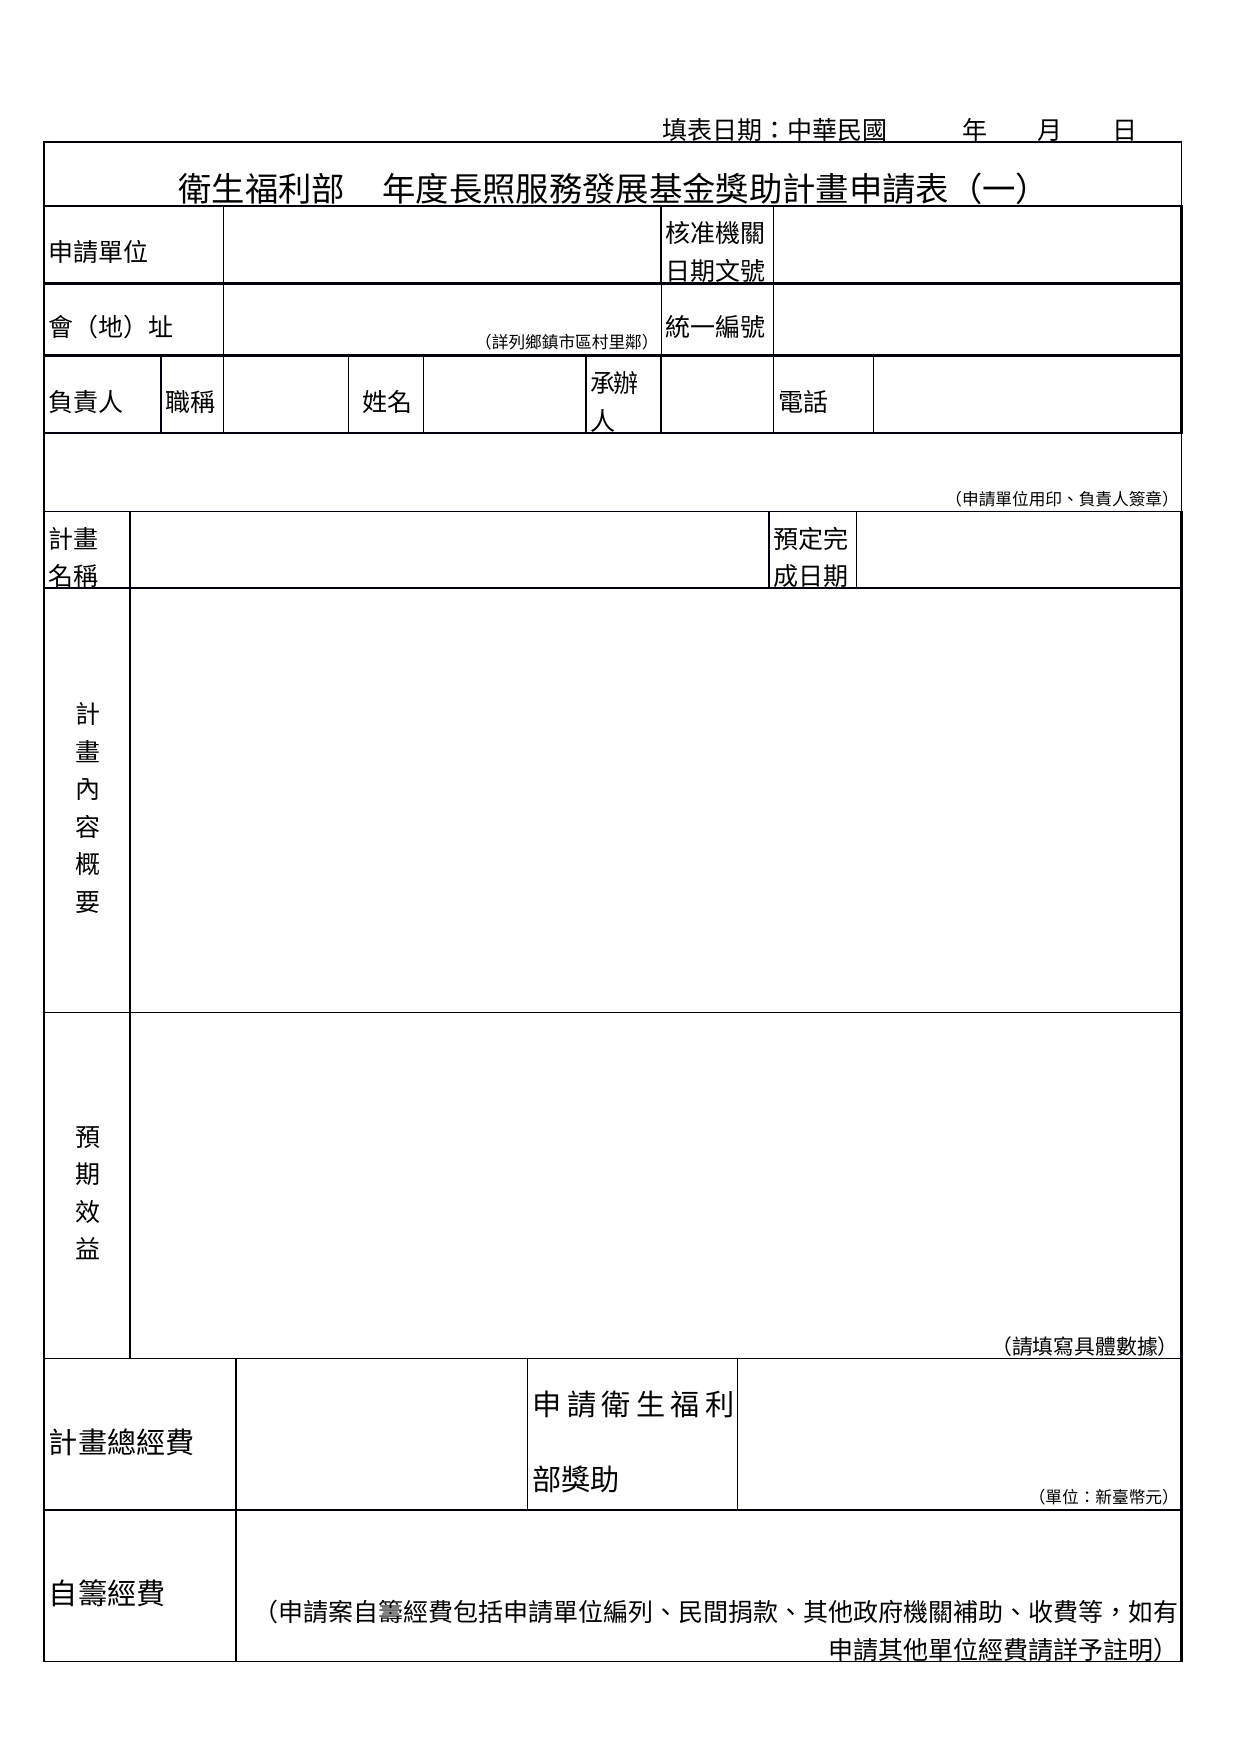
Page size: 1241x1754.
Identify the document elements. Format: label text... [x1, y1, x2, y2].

table_cell （單位：新臺幣元） [738, 1359, 1180, 1509]
table_cell 承辦人 [587, 357, 660, 432]
table_cell 電話 [774, 357, 873, 432]
table_cell [662, 357, 773, 432]
table_cell [857, 512, 1180, 587]
table_header 衛生福利部 年度長照服務發展基金獎助計畫申請表（一） [45, 143, 1181, 205]
table_cell 統一編號 [662, 285, 773, 354]
table_cell （申請單位用印、負責人簽章） [45, 434, 1181, 511]
table_cell 負責人 [45, 357, 160, 432]
table_cell 自籌經費 [45, 1511, 235, 1661]
table_cell [874, 357, 1180, 432]
table_cell 姓名 [349, 357, 423, 432]
table_cell 核准機關 日期文號 [662, 207, 773, 282]
table_cell 申請單位 [45, 207, 223, 282]
table_cell 預定完成日期 [770, 512, 856, 587]
table_cell [774, 207, 1180, 282]
table_cell [774, 285, 1180, 354]
table_cell 計畫 名稱 [45, 512, 129, 587]
table_cell [237, 1359, 527, 1509]
table_cell [131, 512, 768, 587]
table_cell 會（地）址 [45, 285, 223, 354]
table_cell 申請衛生福利部獎助 [528, 1359, 737, 1509]
table_cell （請填寫具體數據） [131, 1013, 1180, 1358]
text 填表日期：中華民國 年 月 日 [89, 104, 1137, 141]
table_cell [424, 357, 585, 432]
table_cell 預 期 效 益 [45, 1013, 129, 1358]
table_cell [224, 207, 660, 282]
table_cell 計 畫 內 容 概 要 [45, 589, 129, 1012]
table_cell （詳列鄉鎮市區村里鄰） [224, 285, 661, 354]
table_cell [131, 589, 1180, 1012]
table_cell [224, 357, 348, 432]
table_cell 職稱 [162, 357, 223, 432]
table_cell （申請案自籌經費包括申請單位編列、民間捐款、其他政府機關補助、收費等，如有申請其他單位經費請詳予註明） [237, 1511, 1180, 1661]
table_cell 計畫總經費 [45, 1359, 235, 1509]
